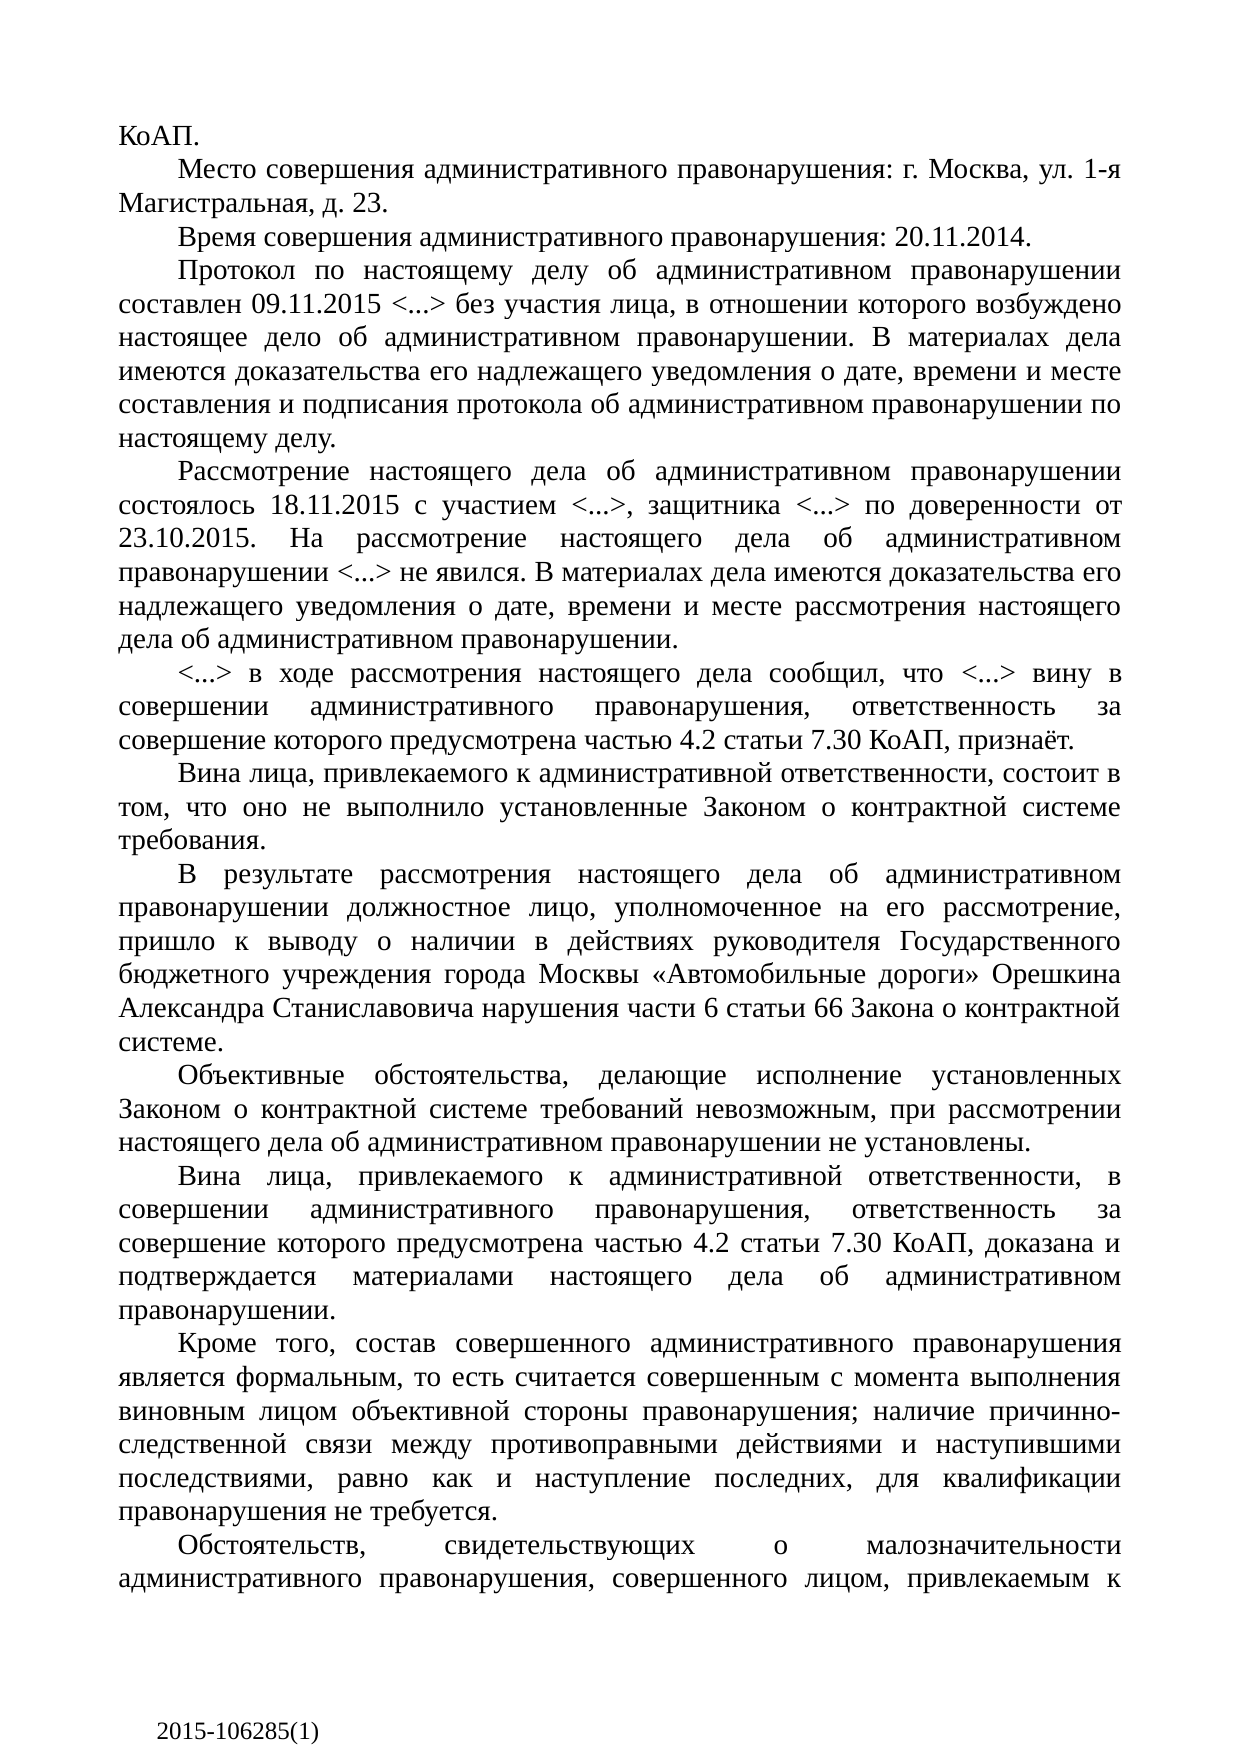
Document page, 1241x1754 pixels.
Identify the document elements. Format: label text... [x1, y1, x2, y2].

text Место совершения административного правонарушения: г. Москва, ул. 1-я Магистральная, д. 23. [118, 152, 1122, 219]
text <...> в ходе рассмотрения настоящего дела сообщил, что <...> вину в совершении административного правонарушения, ответственность за совершение которого предусмотрена частью 4.2 статьи 7.30 КоАП, признаёт. [118, 655, 1122, 755]
text В результате рассмотрения настоящего дела об административном правонарушении должностное лицо, уполномоченное на его рассмотрение, пришло к выводу о наличии в действиях руководителя Государственного бюджетного учреждения города Москвы «Автомобильные дороги» Орешкина Александра Станиславовича нарушения части 6 статьи 66 Закона о контрактной системе. [118, 856, 1122, 1057]
text Кроме того, состав совершенного административного правонарушения является формальным, то есть считается совершенным с момента выполнения виновным лицом объективной стороны правонарушения; наличие причинно-следственной связи между противоправными действиями и наступившими последствиями, равно как и наступление последних, для квалификации правонарушения не требуется. [118, 1326, 1122, 1527]
text Рассмотрение настоящего дела об административном правонарушении состоялось 18.11.2015 с участием <...>, защитника <...> по доверенности от 23.10.2015. На рассмотрение настоящего дела об административном правонарушении <...> не явился. В материалах дела имеются доказательства его надлежащего уведомления о дате, времени и месте рассмотрения настоящего дела об административном правонарушении. [118, 453, 1122, 655]
text Время совершения административного правонарушения: 20.11.2014. [118, 219, 1122, 252]
text Протокол по настоящему делу об административном правонарушении составлен 09.11.2015 <...> без участия лица, в отношении которого возбуждено настоящее дело об административном правонарушении. В материалах дела имеются доказательства его надлежащего уведомления о дате, времени и месте составления и подписания протокола об административном правонарушении по настоящему делу. [118, 252, 1122, 453]
text Обстоятельств, свидетельствующих о малозначительности административного правонарушения, совершенного лицом, привлекаемым к [118, 1527, 1122, 1594]
text Вина лица, привлекаемого к административной ответственности, в совершении административного правонарушения, ответственность за совершение которого предусмотрена частью 4.2 статьи 7.30 КоАП, доказана и подтверждается материалами настоящего дела об административном правонарушении. [118, 1158, 1122, 1326]
text Объективные обстоятельства, делающие исполнение установленных Законом о контрактной системе требований невозможным, при рассмотрении настоящего дела об административном правонарушении не установлены. [118, 1057, 1122, 1158]
text КоАП. [118, 118, 1122, 152]
text Вина лица, привлекаемого к административной ответственности, состоит в том, что оно не выполнило установленные Законом о контрактной системе требования. [118, 755, 1122, 856]
